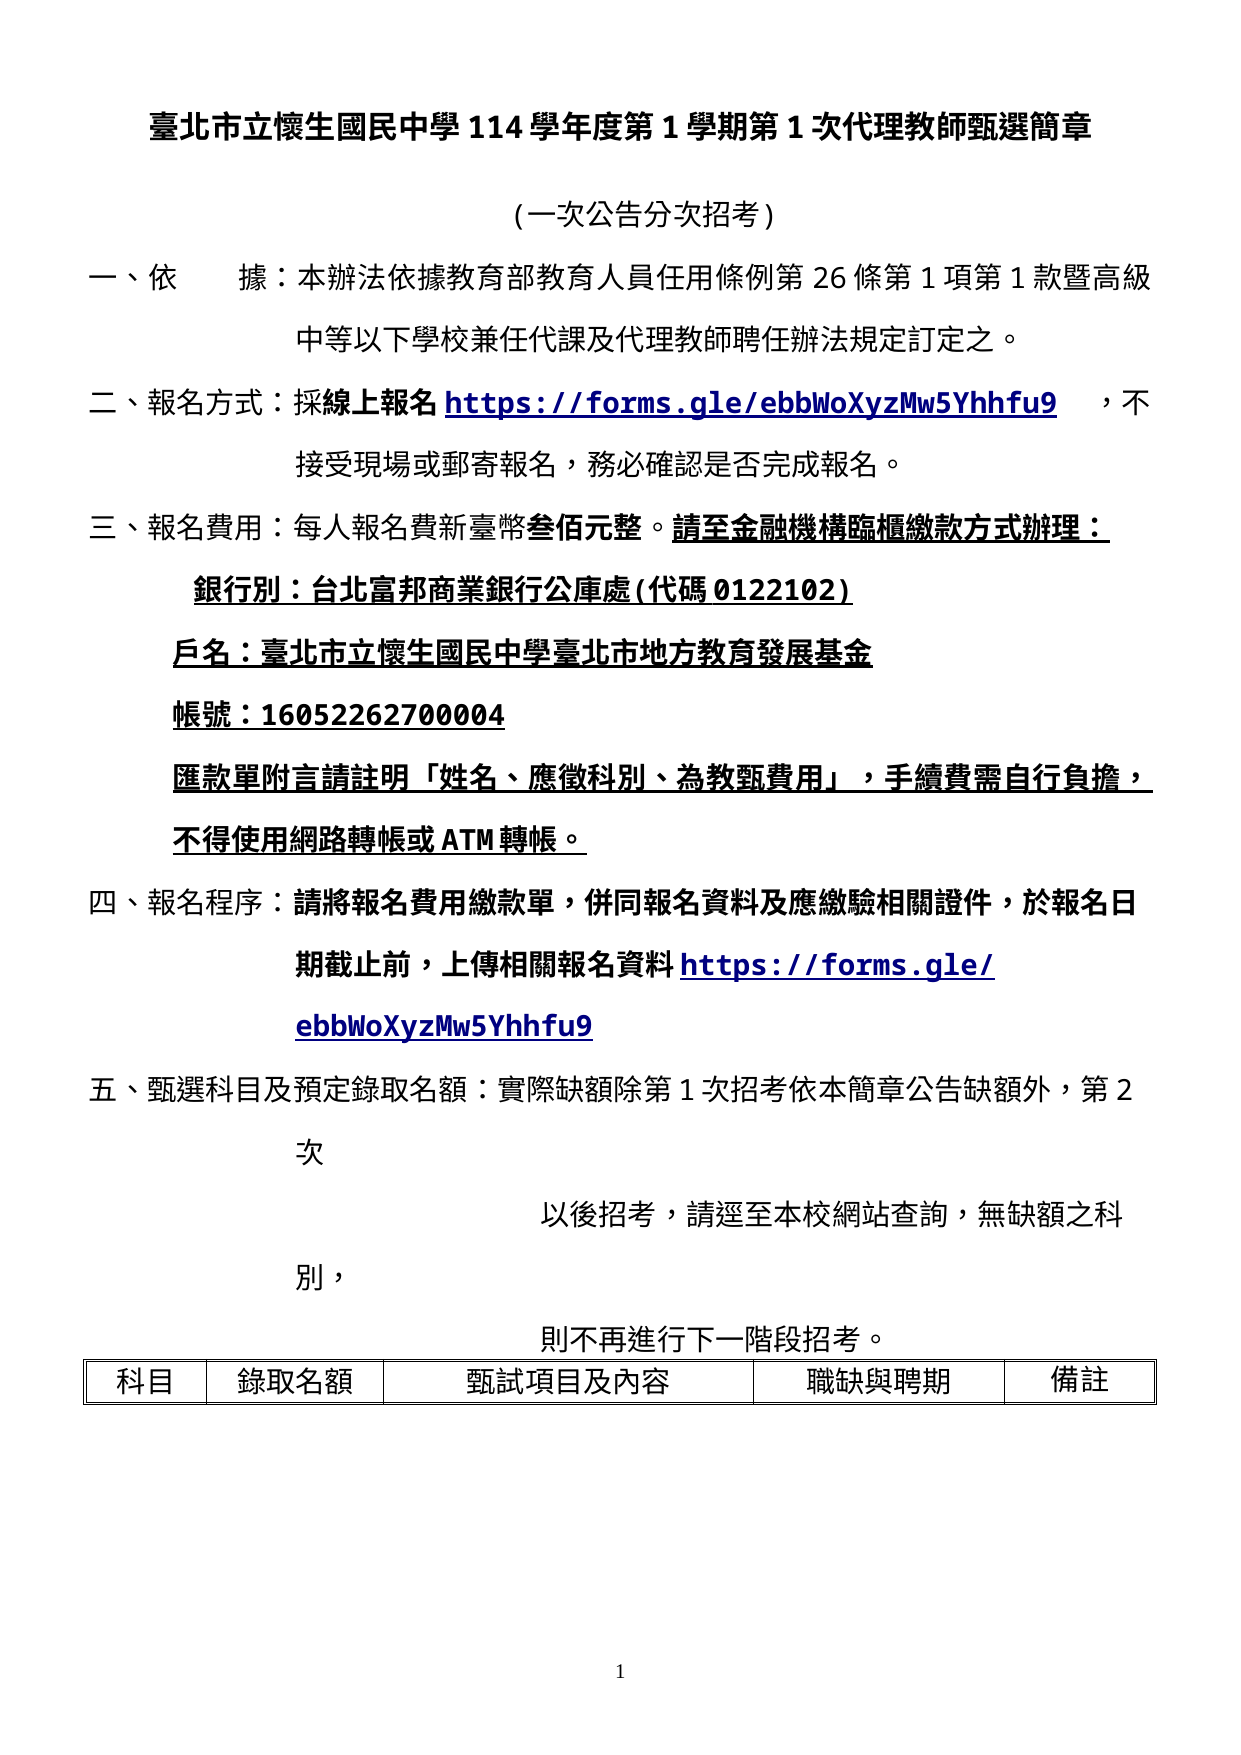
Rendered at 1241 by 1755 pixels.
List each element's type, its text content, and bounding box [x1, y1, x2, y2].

text 一、依 據：本辦法依據教育部教育人員任用條例第26條第1項第1款暨高級中等以下學校兼任代課及代理教師聘任辦法規定訂定之。 [88, 234, 1152, 359]
text 銀行別：台北富邦商業銀行公庫處(代碼0122102) [89, 546, 1152, 609]
text 臺北市立懷生國民中學114學年度第1學期第1次代理教師甄選簡章 [89, 84, 1152, 146]
text 二、報名方式：採線上報名https://forms.gle/ebbWoXyzMw5Yhhfu9 ，不接受現場或郵寄報名，務必確認是否完成報名。 [89, 359, 1152, 484]
text 四、報名程序：請將報名費用繳款單，併同報名資料及應繳驗相關證件，於報名日期截止前，上傳相關報名資料https://forms.gle/ebbWoXyzMw5Yhhfu9 [89, 859, 1152, 1046]
text 帳號：16052262700004 [173, 671, 1152, 734]
text 五、甄選科目及預定錄取名額：實際缺額除第1次招考依本簡章公告缺額外，第2次 以後招考，請逕至本校網站查詢，無缺額之科別， 則不再進行下一階段招考。 [89, 1046, 1152, 1359]
table_header 錄取名額 [207, 1362, 383, 1402]
table_header 職缺與聘期 [754, 1362, 1004, 1402]
text 匯款單附言請註明「姓名、應徵科別、為教甄費用」，手續費需自行負擔， [173, 734, 1152, 790]
table_header 備註 [1005, 1362, 1154, 1402]
text 不得使用網路轉帳或ATM轉帳。 [173, 793, 1152, 859]
text 戶名：臺北市立懷生國民中學臺北市地方教育發展基金 [173, 609, 1152, 671]
table_header 科目 [87, 1362, 206, 1402]
text 三、報名費用：每人報名費新臺幣叁佰元整。請至金融機構臨櫃繳款方式辦理： [89, 484, 1152, 546]
table_header 甄試項目及內容 [384, 1362, 753, 1402]
text (一次公告分次招考) [101, 171, 1152, 234]
